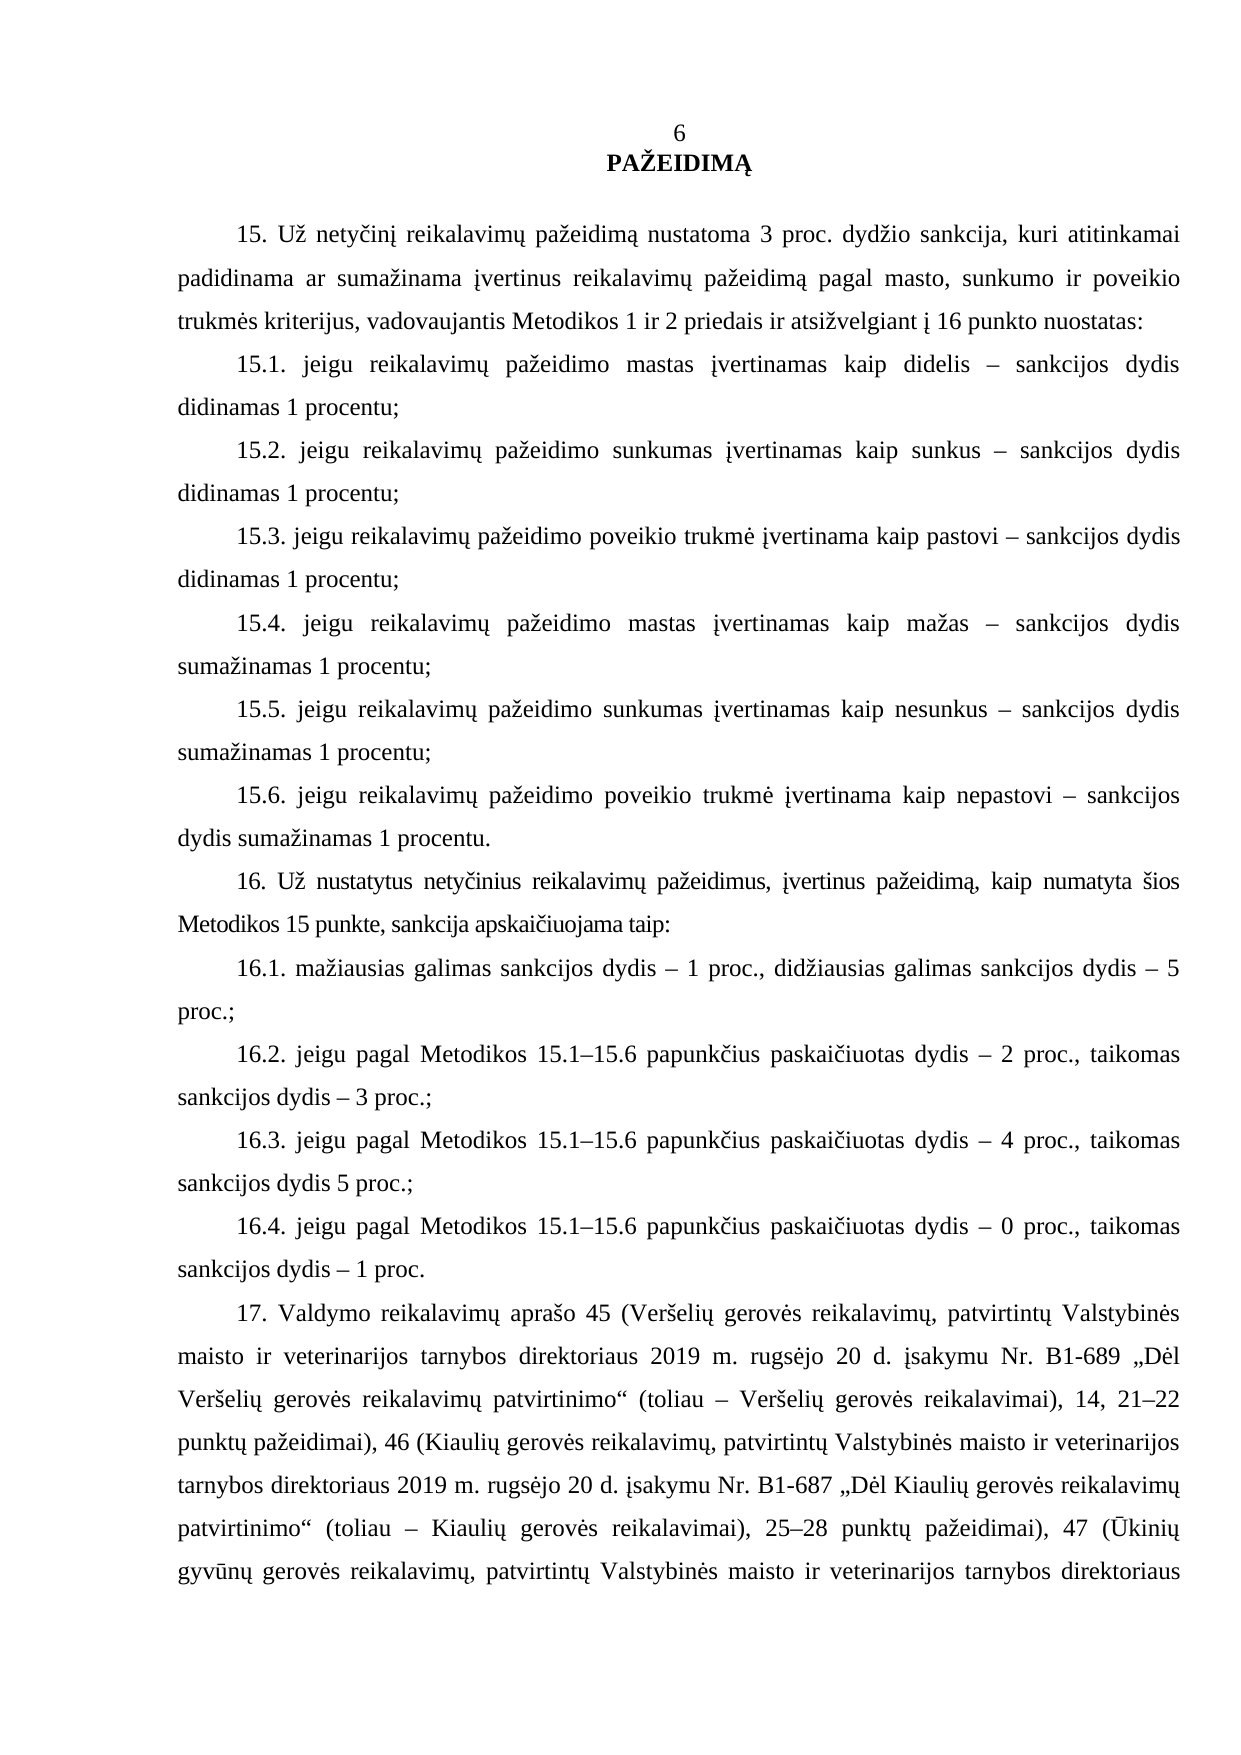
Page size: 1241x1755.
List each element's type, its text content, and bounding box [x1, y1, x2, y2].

text 16. Už nustatytus netyčinius reikalavimų pažeidimus, įvertinus pažeidimą, kaip numatyta šios Metodikos 15 punkte, sankcija apskaičiuojama taip: [177, 866, 1181, 938]
text 16.3. jeigu pagal Metodikos 15.1–15.6 papunkčius paskaičiuotas dydis – 4 proc., taikomas sankcijos dydis 5 proc.; [177, 1125, 1181, 1197]
text 15.2. jeigu reikalavimų pažeidimo sunkumas įvertinamas kaip sunkus – sankcijos dydis didinamas 1 procentu; [177, 435, 1181, 507]
text 15.1. jeigu reikalavimų pažeidimo mastas įvertinamas kaip didelis – sankcijos dydis didinamas 1 procentu; [177, 349, 1181, 421]
text 15.5. jeigu reikalavimų pažeidimo sunkumas įvertinamas kaip nesunkus – sankcijos dydis sumažinamas 1 procentu; [177, 694, 1181, 766]
text 15.6. jeigu reikalavimų pažeidimo poveikio trukmė įvertinama kaip nepastovi – sankcijos dydis sumažinamas 1 procentu. [177, 780, 1181, 852]
text PAŽEIDIMą [177, 148, 1181, 176]
text 15. Už netyčinį reikalavimų pažeidimą nustatoma 3 proc. dydžio sankcija, kuri atitinkamai padidinama ar sumažinama įvertinus reikalavimų pažeidimą pagal masto, sunkumo ir poveikio trukmės kriterijus, vadovaujantis Metodikos 1 ir 2 priedais ir atsižvelgiant į 16 punkto nuostatas: [177, 219, 1181, 334]
text 15.4. jeigu reikalavimų pažeidimo mastas įvertinamas kaip mažas – sankcijos dydis sumažinamas 1 procentu; [177, 608, 1181, 679]
text 16.4. jeigu pagal Metodikos 15.1–15.6 papunkčius paskaičiuotas dydis – 0 proc., taikomas sankcijos dydis – 1 proc. [177, 1211, 1181, 1283]
text 15.3. jeigu reikalavimų pažeidimo poveikio trukmė įvertinama kaip pastovi – sankcijos dydis didinamas 1 procentu; [177, 521, 1181, 593]
text 17. Valdymo reikalavimų aprašo 45 (Veršelių gerovės reikalavimų, patvirtintų Valstybinės maisto ir veterinarijos tarnybos direktoriaus 2019 m. rugsėjo 20 d. įsakymu Nr. B1-689 „Dėl Veršelių gerovės reikalavimų patvirtinimo“ (toliau – Veršelių gerovės reikalavimai), 14, 21–22 punktų pažeidimai), 46 (Kiaulių gerovės reikalavimų, patvirtintų Valstybinės maisto ir veterinarijos tarnybos direktoriaus 2019 m. rugsėjo 20 d. įsakymu Nr. B1-687 „Dėl Kiaulių gerovės reikalavimų patvirtinimo“ (toliau – Kiaulių gerovės reikalavimai), 25–28 punktų pažeidimai), 47 (Ūkinių gyvūnų gerovės reikalavimų, patvirtintų Valstybinės maisto ir veterinarijos tarnybos direktoriaus [177, 1298, 1181, 1585]
text 16.1. mažiausias galimas sankcijos dydis – 1 proc., didžiausias galimas sankcijos dydis – 5 proc.; [177, 953, 1181, 1024]
text 16.2. jeigu pagal Metodikos 15.1–15.6 papunkčius paskaičiuotas dydis – 2 proc., taikomas sankcijos dydis – 3 proc.; [177, 1039, 1181, 1111]
